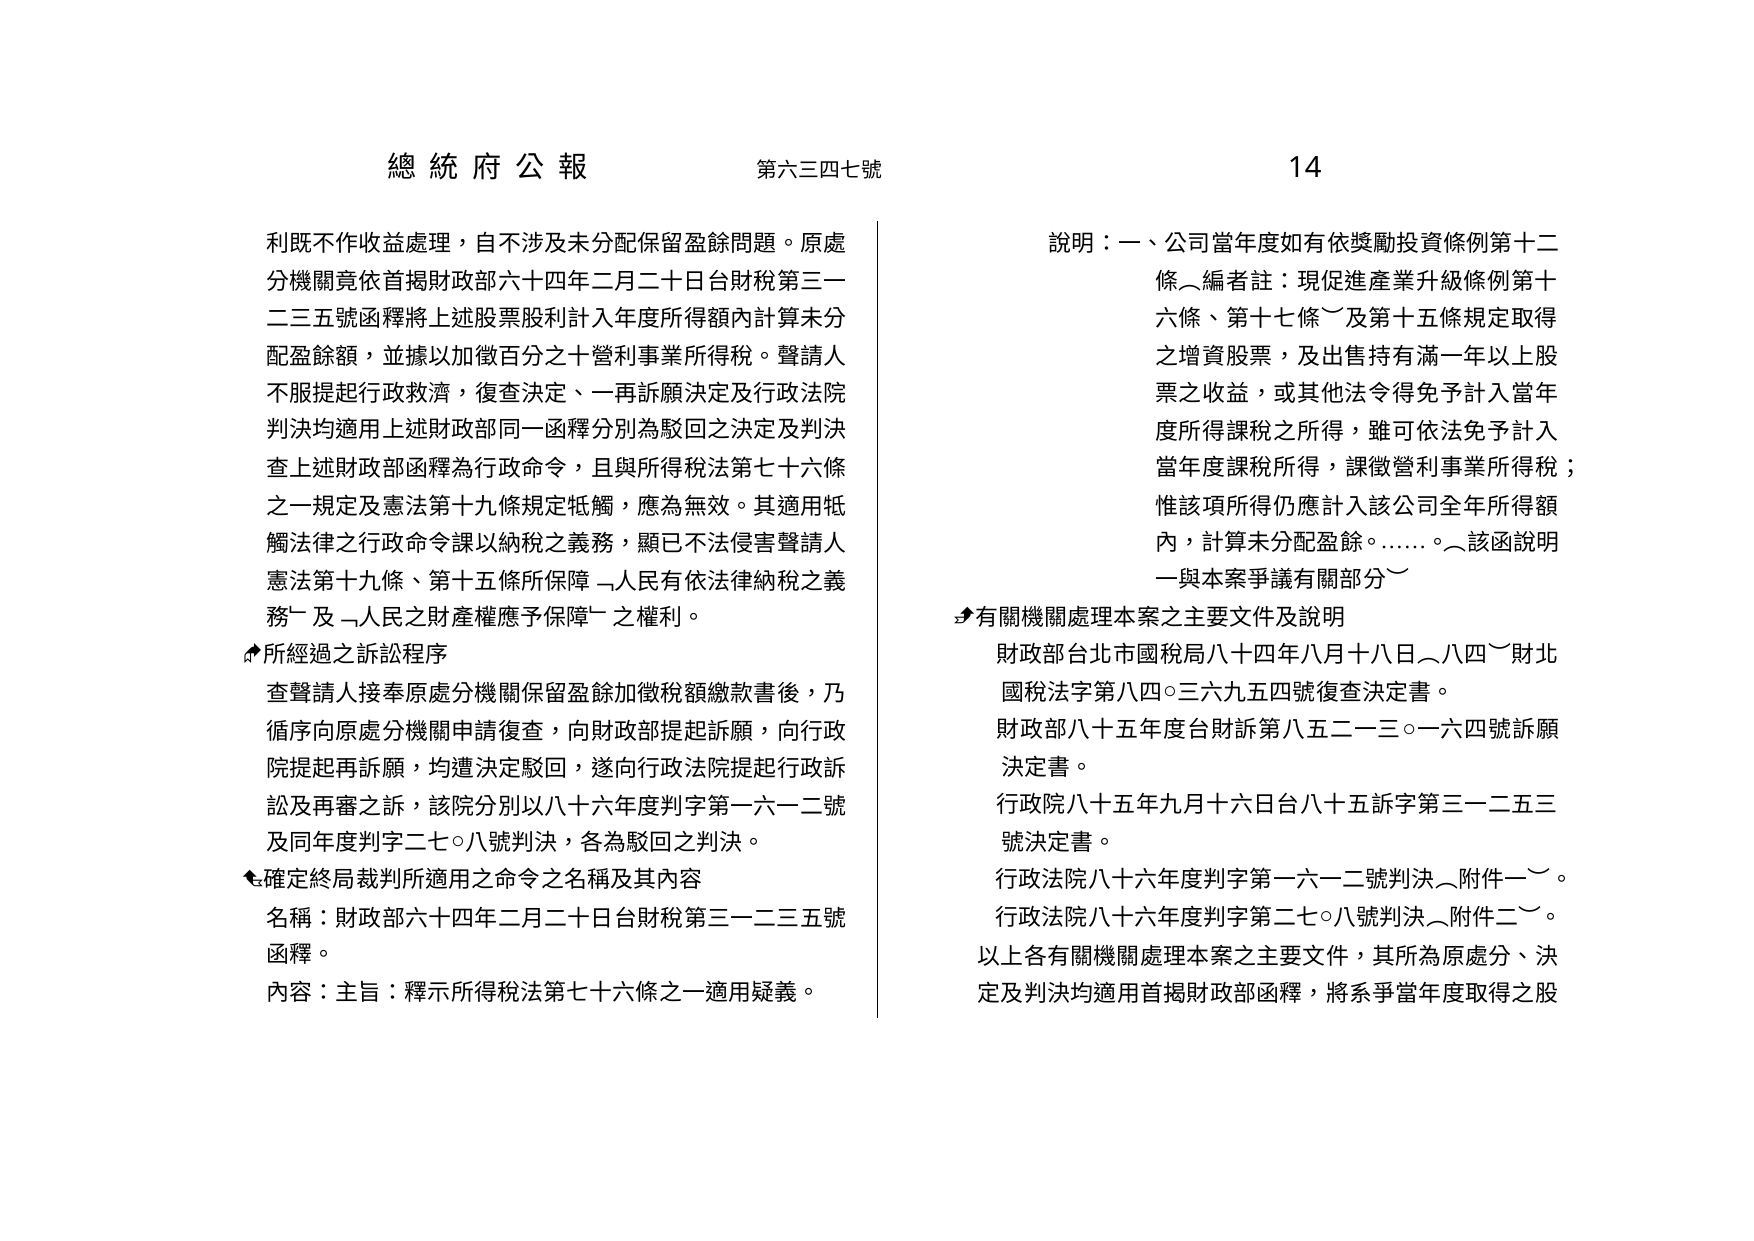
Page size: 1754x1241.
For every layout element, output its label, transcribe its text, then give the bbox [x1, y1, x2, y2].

text 所經過之訴訟程序 [242, 634, 847, 672]
text 確定終局裁判所適用之命令之名稱及其內容 [242, 859, 847, 897]
text 查聲請人接奉原處分機關保留盈餘加徵稅額繳款書後，乃循序向原處分機關申請復查，向財政部提起訴願，向行政院提起再訴願，均遭決定駁回，遂向行政法院提起行政訴訟及再審之訴，該院分別以八十六年度判字第一六一二號及同年度判字二七○八號判決，各為駁回之判決。 [266, 672, 847, 859]
text 行政法院八十六年度判字第二七○八號判決︵附件二︶。 [977, 897, 1559, 934]
text 說明：一、公司當年度如有依獎勵投資條例第十二條︵編者註：現促進產業升級條例第十六條、第十七條︶及第十五條規定取得之增資股票，及出售持有滿一年以上股票之收益，或其他法令得免予計入當年度所得課稅之所得，雖可依法免予計入當年度課稅所得，課徵營利事業所得稅；惟該項所得仍應計入該公司全年所得額內，計算未分配盈餘。……。︵該函說明一與本案爭議有關部分︶ [1048, 222, 1559, 597]
text 財政部台北市國稅局八十四年八月十八日︵八四︶財北國稅法字第八四○三六九五四號復查決定書。 [977, 634, 1559, 709]
text 行政院八十五年九月十六日台八十五訴字第三一二五三號決定書。 [977, 784, 1559, 859]
text 有關機關處理本案之主要文件及說明 [954, 597, 1559, 634]
text 緣聲請人八十年度營利事業所得稅事件，關於累積未分配盈餘超過法定保留限額部分，依促進產業升級條例第十五條第一項規定選擇加徵百分之十營利事業所得稅，保留不分配。當年度聲請人自被投資公司取得增資股票︵即股票股利︶計一○○、八三九、二四○元。該股票股利依商業會計法及其相關法令暨一般公認會計原則規定，均不得列入收益，所得稅法亦無應將股票股利列入所得之明文。股票股利既不作收益處理，自不涉及未分配保留盈餘問題。原處分機關竟依首揭財政部六十四年二月二十日台財稅第三一二三五號函釋將上述股票股利計入年度所得額內計算未分配盈餘額，並據以加徵百分之十營利事業所得稅。聲請人不服提起行政救濟，復查決定、一再訴願決定及行政法院判決均適用上述財政部同一函釋分別為駁回之決定及判決。查上述財政部函釋為行政命令，且與所得稅法第七十六條之一規定及憲法第十九條規定牴觸，應為無效。其適用牴觸法律之行政命令課以納稅之義務，顯已不法侵害聲請人憲法第十九條、第十五條所保障﹁人民有依法律納稅之義務﹂及﹁人民之財產權應予保障﹂之權利。 [266, 222, 847, 634]
text 名稱：財政部六十四年二月二十日台財稅第三一二三五號函釋。 [266, 897, 847, 972]
text 內容：主旨：釋示所得稅法第七十六條之一適用疑義。 [266, 972, 847, 1009]
text 以上各有關機關處理本案之主要文件，其所為原處分、決定及判決均適用首揭財政部函釋，將系爭當年度取得之股 [977, 934, 1559, 1009]
text 行政法院八十六年度判字第一六一二號判決︵附件一︶。 [977, 859, 1559, 897]
text 財政部八十五年度台財訴第八五二一三○一六四號訴願決定書。 [977, 709, 1559, 784]
